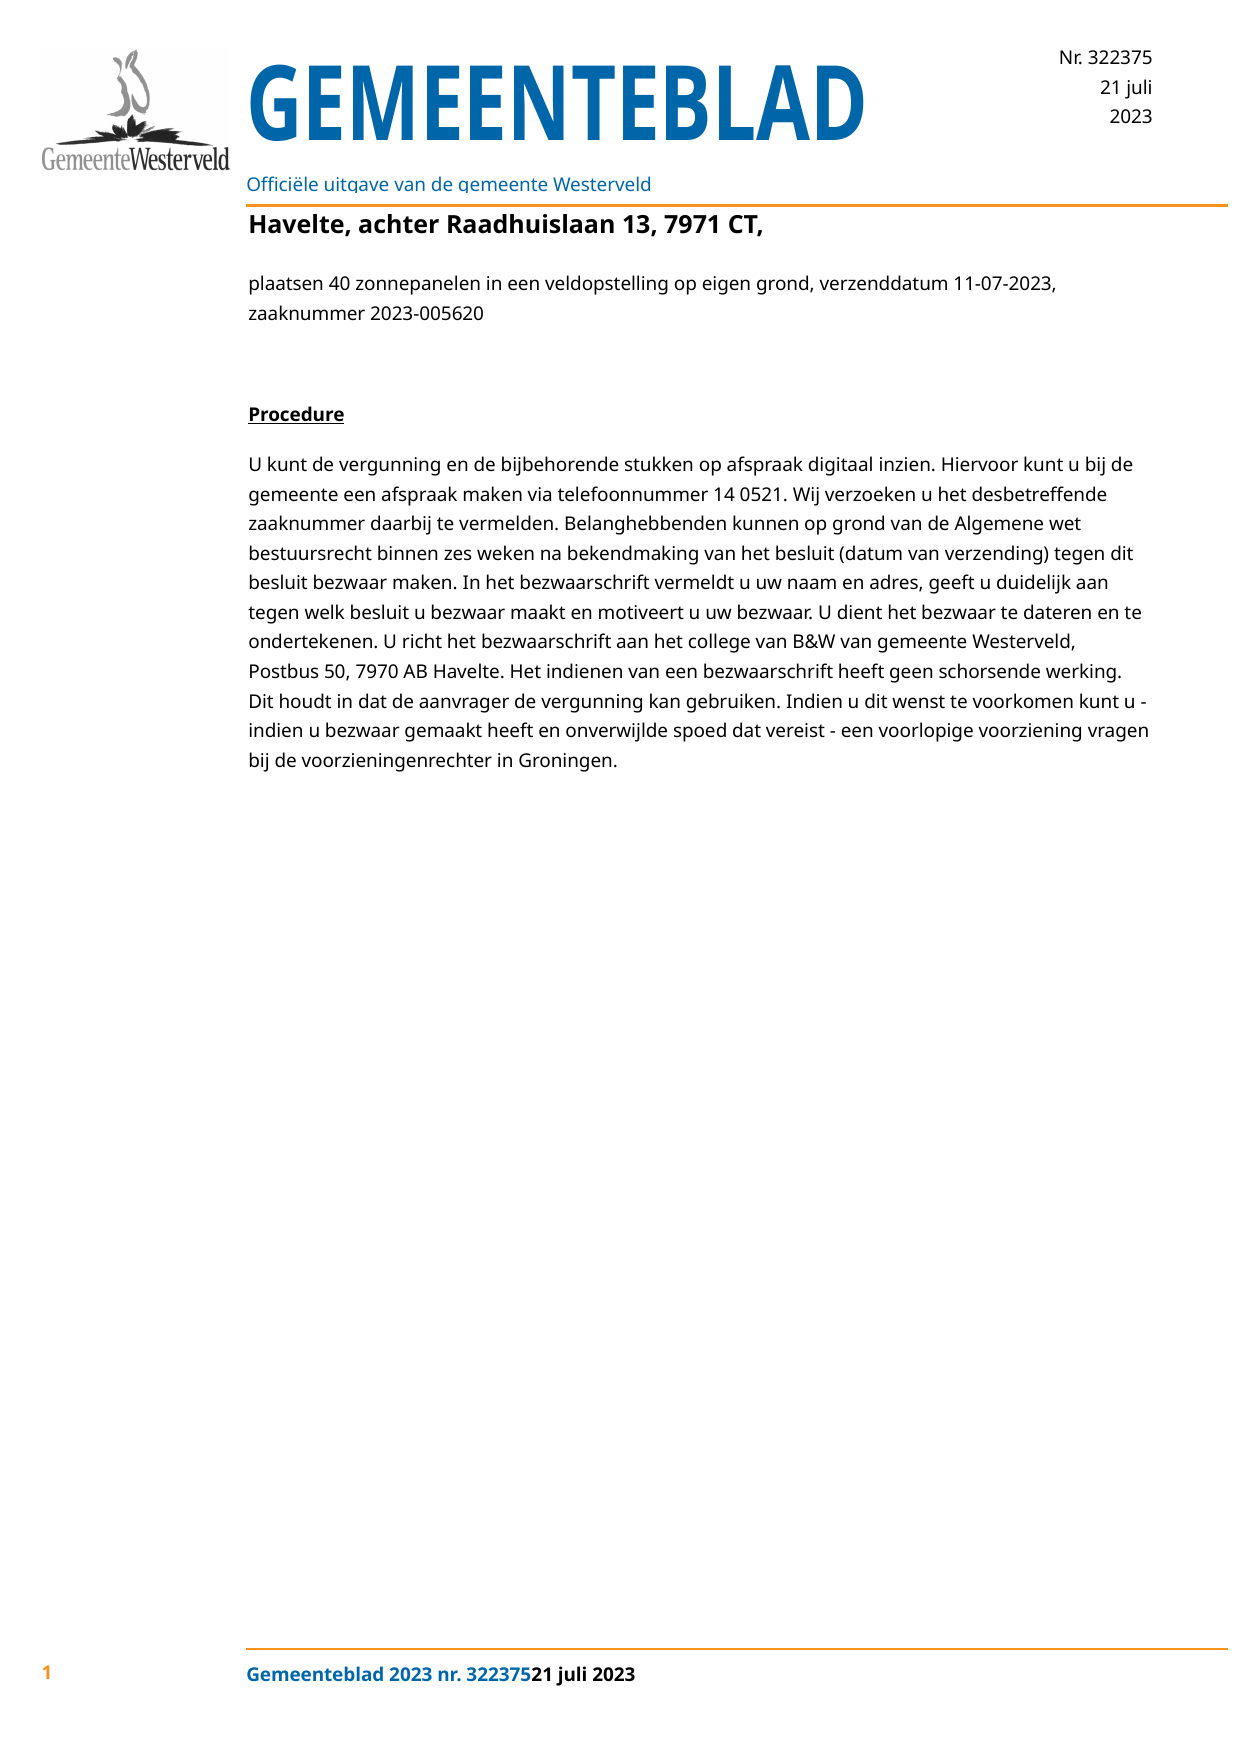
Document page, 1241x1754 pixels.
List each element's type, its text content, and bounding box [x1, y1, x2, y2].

text plaatsen 40 zonnepanelen in een veldopstelling op eigen grond, verzenddatum 11-07-2023, zaaknummer 2023-005620 [248, 270, 1152, 326]
picture [41, 47, 231, 172]
text U kunt de vergunning en de bijbehorende stukken op afspraak digitaal inzien. Hiervoor kunt u bij de gemeente een afspraak maken via telefoonnummer 14 0521. Wij verzoeken u het desbetreffende zaaknummer daarbij te vermelden. Belanghebbenden kunnen op grond van de Algemene wet bestuursrecht binnen zes weken na bekendmaking van het besluit (datum van verzending) tegen dit besluit bezwaar maken. In het bezwaarschrift vermeldt u uw naam en adres, geeft u duidelijk aan tegen welk besluit u bezwaar maakt en motiveert u uw bezwaar. U dient het bezwaar te dateren en te ondertekenen. U richt het bezwaarschrift aan het college van B&W van gemeente Westerveld, Postbus 50, 7970 AB Havelte. Het indienen van een bezwaarschrift heeft geen schorsende werking. Dit houdt in dat de aanvrager de vergunning kan gebruiken. Indien u dit wenst te voorkomen kunt u - indien u bezwaar gemaakt heeft en onverwijlde spoed dat vereist - een voorlopige voorziening vragen bij de voorzieningenrechter in Groningen. [248, 451, 1152, 773]
text Procedure [248, 401, 1152, 426]
text Havelte, achter Raadhuislaan 13, 7971 CT, [248, 207, 1152, 241]
